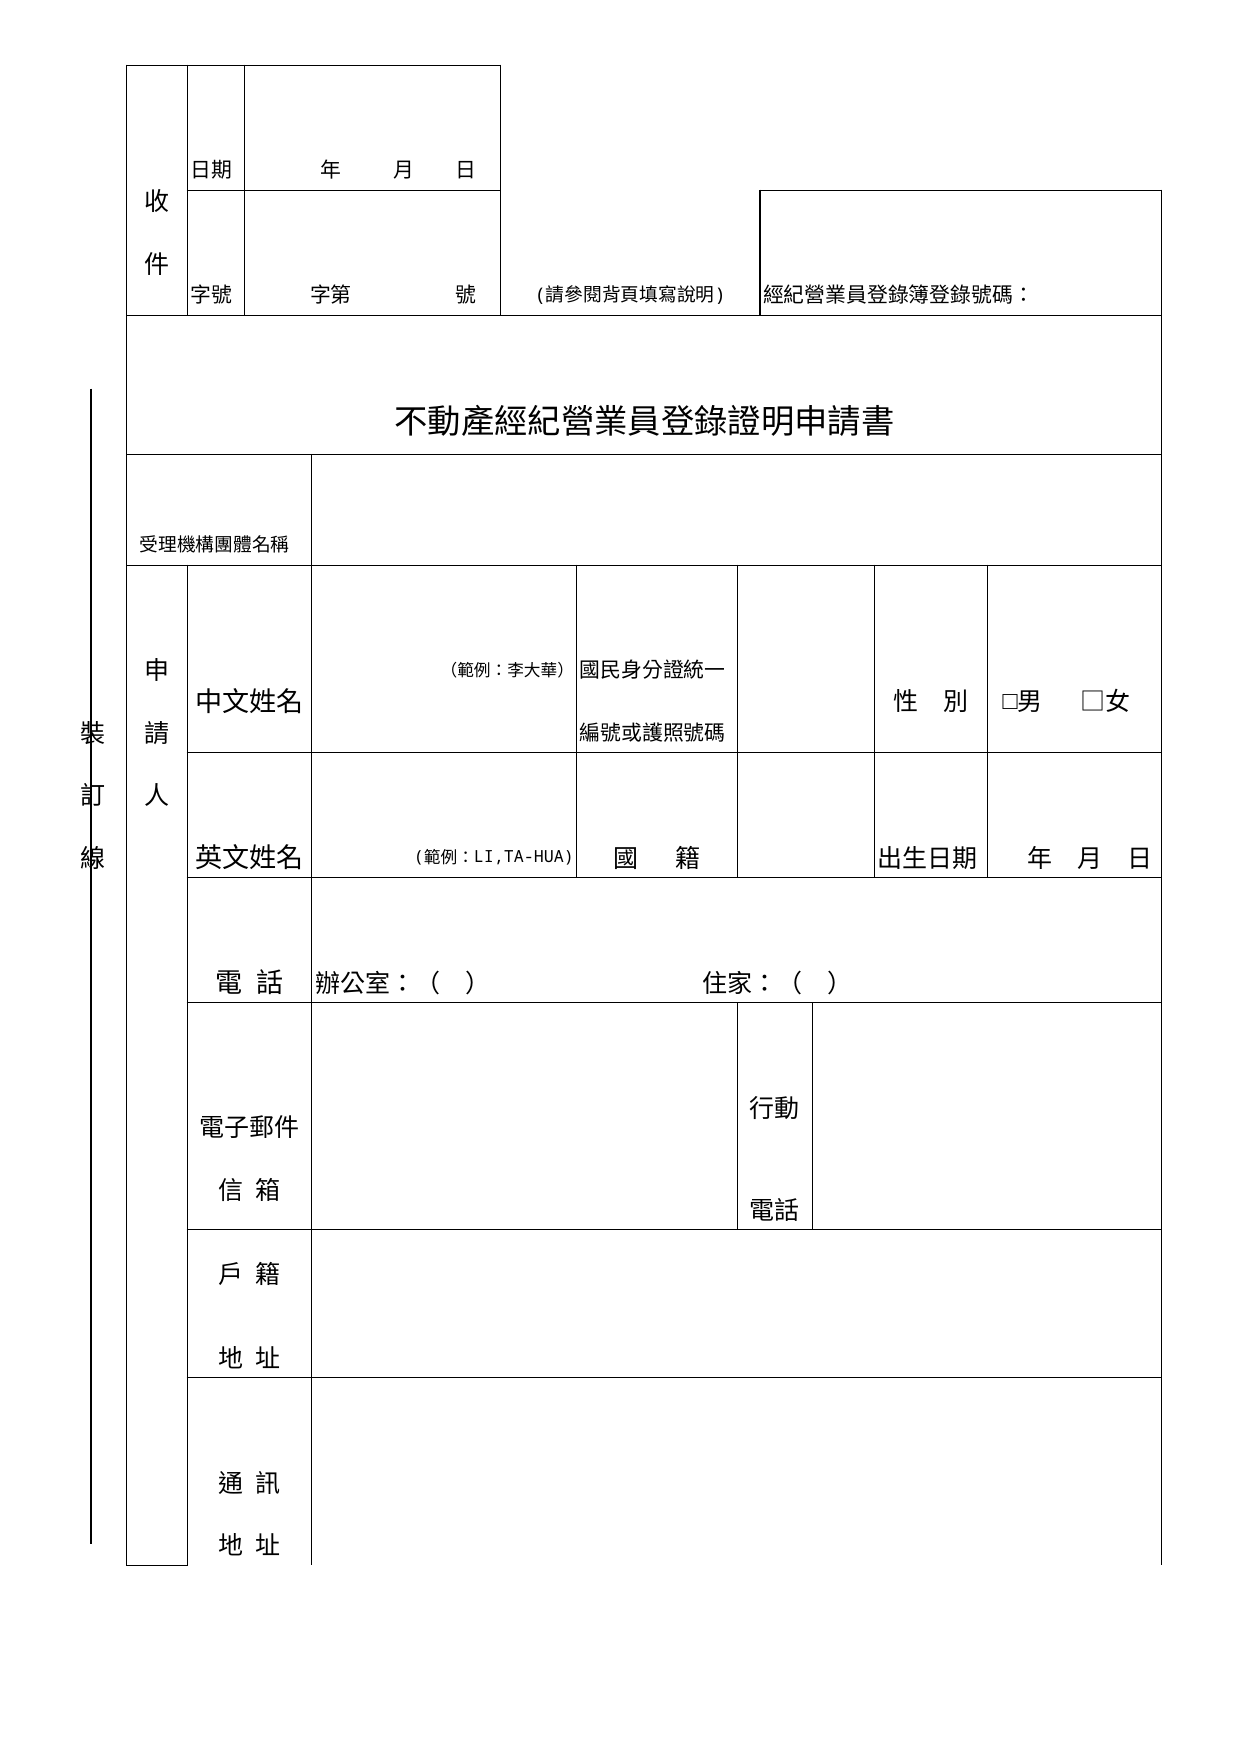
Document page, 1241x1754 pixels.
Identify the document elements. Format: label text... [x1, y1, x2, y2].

table_cell (範例：LI,TA-HUA) [312, 753, 576, 877]
table_cell [92, 454, 126, 564]
table_cell 申請人 [127, 566, 187, 1564]
table_cell 裝 訂 線 [59, 565, 126, 1564]
table_cell [59, 454, 90, 564]
table_header 日期 [188, 66, 244, 189]
table_cell [738, 753, 874, 877]
table_cell □男 □女 [988, 566, 1161, 752]
table_header [59, 65, 126, 189]
table_cell [738, 566, 874, 752]
table_cell 年 月 日 [988, 753, 1161, 877]
table_cell [1162, 565, 1173, 752]
table_cell 辦公室：（ ） 住家：（ ） [312, 878, 1161, 1002]
table_cell 中文姓名 [188, 566, 311, 752]
table_header 收件 [127, 66, 187, 314]
table_cell [1162, 190, 1173, 314]
table_cell （範例：李大華） [312, 566, 576, 752]
table_cell 出生日期 [875, 753, 987, 877]
table_cell 受理機構團體名稱 [127, 455, 311, 564]
table_cell 性 別 [875, 566, 987, 752]
table_cell 字號 [188, 191, 244, 314]
table_cell [312, 455, 1161, 564]
table_cell 字第 號 [245, 191, 500, 314]
table_cell 英文姓名 [188, 753, 311, 877]
table_cell [312, 1003, 737, 1229]
table_cell 經紀營業員登錄簿登錄號碼： [761, 191, 1161, 314]
table_cell [813, 1003, 1161, 1229]
table_header [1161, 65, 1173, 189]
table_cell [1162, 454, 1173, 564]
table_cell [312, 1378, 1161, 1564]
table_cell [59, 190, 126, 314]
table_header 年 月 日 [245, 66, 500, 189]
table_cell 行動 電話 [738, 1003, 812, 1229]
table_cell 不動產經紀營業員登錄證明申請書 [127, 316, 1161, 454]
table_cell [1162, 877, 1173, 1564]
table_cell 電 話 [188, 878, 311, 1002]
table_cell [1162, 315, 1173, 454]
table_header (請參閱背頁填寫說明) [501, 65, 760, 314]
table_header [760, 65, 1161, 189]
table_cell [312, 1230, 1161, 1377]
table_cell 國民身分證統一編號或護照號碼 [577, 566, 737, 752]
table_cell [1162, 752, 1173, 877]
table_cell 國 籍 [577, 753, 737, 877]
table_cell 通 訊 地 址 [188, 1378, 311, 1564]
table_cell [59, 315, 126, 454]
table_cell 電子郵件信 箱 [188, 1003, 311, 1229]
table_cell 戶 籍 地 址 [188, 1230, 311, 1377]
